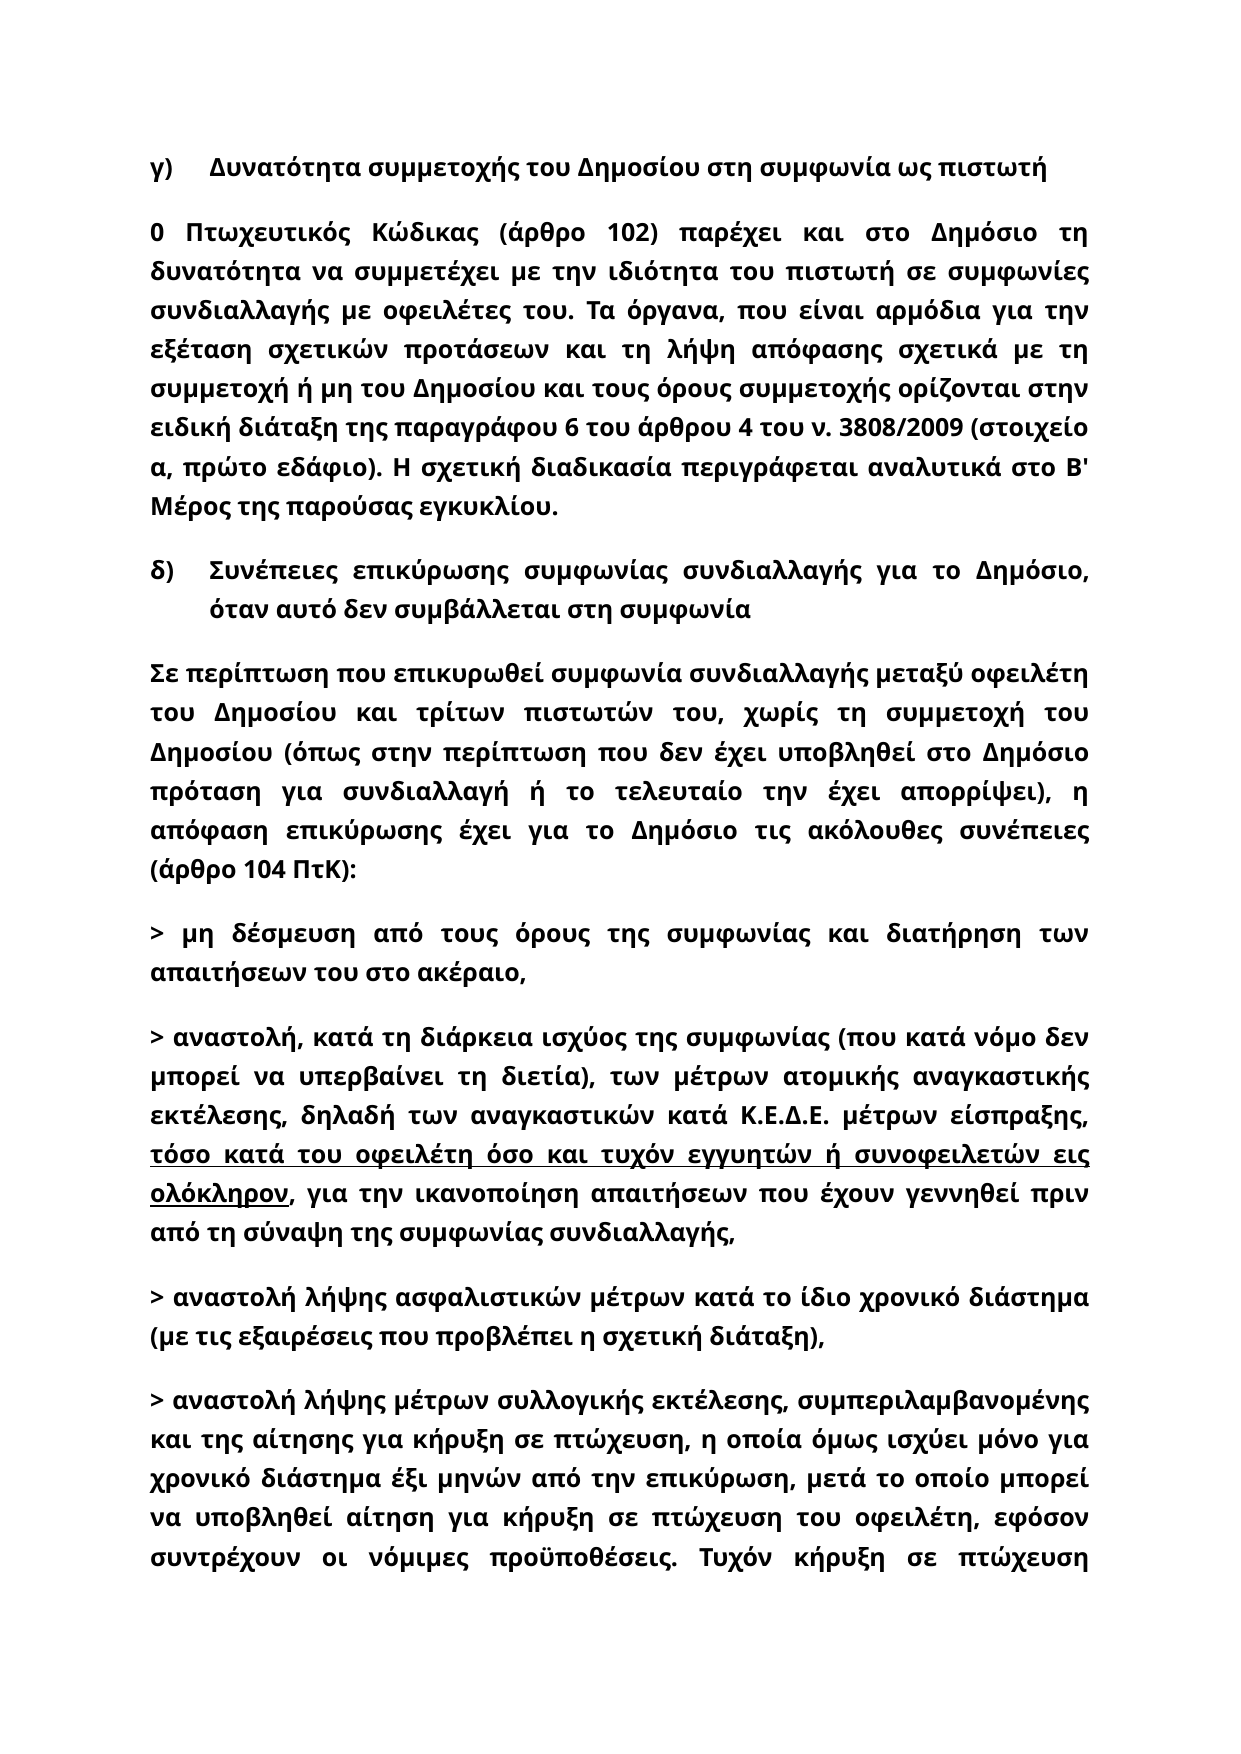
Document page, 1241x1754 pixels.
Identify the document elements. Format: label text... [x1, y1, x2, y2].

text > αναστολή λήψης μέτρων συλλογικής εκτέλεσης, συμπεριλαμβανομένης και της αίτησης για κήρυξη σε πτώχευση, η οποία όμως ισχύει μόνο για χρονικό διάστημα έξι μηνών από την επικύρωση, μετά το οποίο μπορεί να υποβληθεί αίτηση για κήρυξη σε πτώχευση του οφειλέτη, εφόσον συντρέχουν οι νόμιμες προϋποθέσεις. Τυχόν κήρυξη σε πτώχευση [150, 1382, 1090, 1573]
text ολόκληρον, για την ικανοποίηση απαιτήσεων που έχουν γεννηθεί πριν από τη σύναψη της συμφωνίας συνδιαλλαγής, [150, 1167, 1090, 1249]
list δ) Συνέπειες επικύρωσης συμφωνίας συνδιαλλαγής για το Δημόσιο, όταν αυτό δεν συμβάλλεται στη συμφωνία [150, 552, 1090, 626]
text 0 Πτωχευτικός Κώδικας (άρθρο 102) παρέχει και στο Δημόσιο τη δυνατότητα να συμμετέχει με την ιδιότητα του πιστωτή σε συμφωνίες συνδιαλλαγής με οφειλέτες του. Τα όργανα, που είναι αρμόδια για την εξέταση σχετικών προτάσεων και τη λήψη απόφασης σχετικά με τη συμμετοχή ή μη του Δημοσίου και τους όρους συμμετοχής ορίζονται στην ειδική διάταξη της παραγράφου 6 του άρθρου 4 του ν. 3808/2009 (στοιχείο α, πρώτο εδάφιο). Η σχετική διαδικασία περιγράφεται αναλυτικά στο Β' Μέρος της παρούσας εγκυκλίου. [150, 214, 1090, 522]
text > αναστολή λήψης ασφαλιστικών μέτρων κατά το ίδιο χρονικό διάστημα (με τις εξαιρέσεις που προβλέπει η σχετική διάταξη), [150, 1279, 1090, 1352]
text > μη δέσμευση από τους όρους της συμφωνίας και διατήρηση των απαιτήσεων του στο ακέραιο, [150, 916, 1090, 989]
text Σε περίπτωση που επικυρωθεί συμφωνία συνδιαλλαγής μεταξύ οφειλέτη του Δημοσίου και τρίτων πιστωτών του, χωρίς τη συμμετοχή του Δημοσίου (όπως στην περίπτωση που δεν έχει υποβληθεί στο Δημόσιο πρόταση για συνδιαλλαγή ή το τελευταίο την έχει απορρίψει), η απόφαση επικύρωσης έχει για το Δημόσιο τις ακόλουθες συνέπειες (άρθρο 104 ΠτΚ): [150, 656, 1090, 886]
list γ) Δυνατότητα συμμετοχής του Δημοσίου στη συμφωνία ως πιστωτή [150, 150, 1090, 184]
text > αναστολή, κατά τη διάρκεια ισχύος της συμφωνίας (που κατά νόμο δεν μπορεί να υπερβαίνει τη διετία), των μέτρων ατομικής αναγκαστικής εκτέλεσης, δηλαδή των αναγκαστικών κατά Κ.Ε.Δ.Ε. μέτρων είσπραξης, τόσο κατά του οφειλέτη όσο και τυχόν εγγυητών ή συνοφειλετών εις [150, 1019, 1090, 1166]
